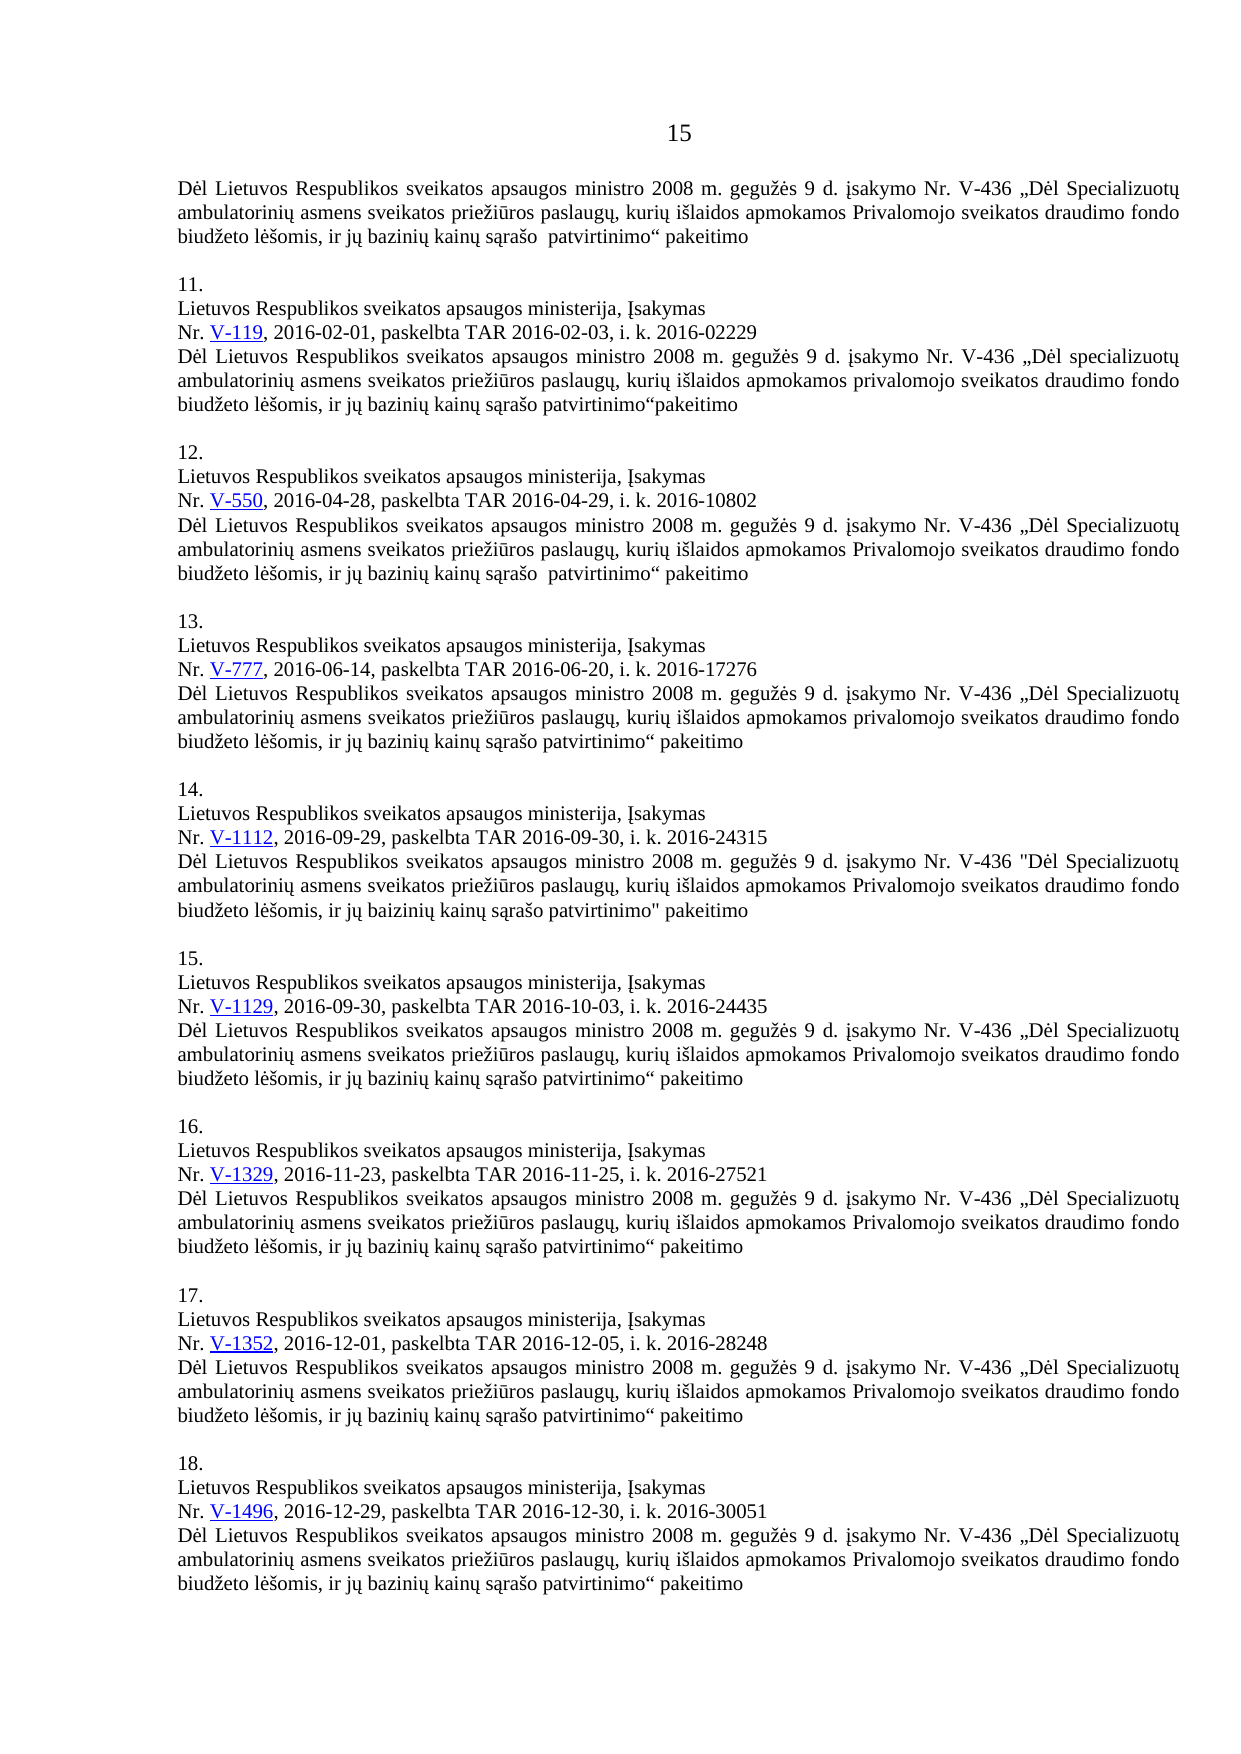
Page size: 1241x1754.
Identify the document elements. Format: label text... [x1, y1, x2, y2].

text Dėl Lietuvos Respublikos sveikatos apsaugos ministro 2008 m. gegužės 9 d. įsakymo Nr. V-436 „Dėl Specializuotų ambulatorinių asmens sveikatos priežiūros paslaugų, kurių išlaidos apmokamos Privalomojo sveikatos draudimo fondo biudžeto lėšomis, ir jų bazinių kainų sąrašo patvirtinimo“ pakeitimo [177, 1523, 1181, 1595]
text Nr. V-1496, 2016-12-29, paskelbta TAR 2016-12-30, i. k. 2016-30051 [177, 1499, 1181, 1523]
text Nr. V-1352, 2016-12-01, paskelbta TAR 2016-12-05, i. k. 2016-28248 [177, 1331, 1181, 1355]
text Dėl Lietuvos Respublikos sveikatos apsaugos ministro 2008 m. gegužės 9 d. įsakymo Nr. V-436 „Dėl specializuotų ambulatorinių asmens sveikatos priežiūros paslaugų, kurių išlaidos apmokamos privalomojo sveikatos draudimo fondo biudžeto lėšomis, ir jų bazinių kainų sąrašo patvirtinimo“pakeitimo [177, 344, 1181, 416]
text 11. [177, 272, 1181, 296]
text 12. [177, 440, 1181, 464]
text Dėl Lietuvos Respublikos sveikatos apsaugos ministro 2008 m. gegužės 9 d. įsakymo Nr. V-436 "Dėl Specializuotų ambulatorinių asmens sveikatos priežiūros paslaugų, kurių išlaidos apmokamos Privalomojo sveikatos draudimo fondo biudžeto lėšomis, ir jų baizinių kainų sąrašo patvirtinimo" pakeitimo [177, 849, 1181, 922]
text Lietuvos Respublikos sveikatos apsaugos ministerija, Įsakymas [177, 1475, 1181, 1499]
text 13. [177, 609, 1181, 633]
text Lietuvos Respublikos sveikatos apsaugos ministerija, Įsakymas [177, 801, 1181, 825]
text Lietuvos Respublikos sveikatos apsaugos ministerija, Įsakymas [177, 464, 1181, 488]
text Lietuvos Respublikos sveikatos apsaugos ministerija, Įsakymas [177, 970, 1181, 994]
text Lietuvos Respublikos sveikatos apsaugos ministerija, Įsakymas [177, 633, 1181, 657]
text Dėl Lietuvos Respublikos sveikatos apsaugos ministro 2008 m. gegužės 9 d. įsakymo Nr. V-436 „Dėl Specializuotų ambulatorinių asmens sveikatos priežiūros paslaugų, kurių išlaidos apmokamos privalomojo sveikatos draudimo fondo biudžeto lėšomis, ir jų bazinių kainų sąrašo patvirtinimo“ pakeitimo [177, 681, 1181, 753]
text Nr. V-1329, 2016-11-23, paskelbta TAR 2016-11-25, i. k. 2016-27521 [177, 1162, 1181, 1186]
text Nr. V-119, 2016-02-01, paskelbta TAR 2016-02-03, i. k. 2016-02229 [177, 320, 1181, 344]
text Nr. V-1112, 2016-09-29, paskelbta TAR 2016-09-30, i. k. 2016-24315 [177, 825, 1181, 849]
text 16. [177, 1114, 1181, 1138]
text Lietuvos Respublikos sveikatos apsaugos ministerija, Įsakymas [177, 1138, 1181, 1162]
text 17. [177, 1282, 1181, 1307]
text Lietuvos Respublikos sveikatos apsaugos ministerija, Įsakymas [177, 296, 1181, 320]
text Nr. V-777, 2016-06-14, paskelbta TAR 2016-06-20, i. k. 2016-17276 [177, 657, 1181, 681]
text Nr. V-1129, 2016-09-30, paskelbta TAR 2016-10-03, i. k. 2016-24435 [177, 994, 1181, 1018]
text Dėl Lietuvos Respublikos sveikatos apsaugos ministro 2008 m. gegužės 9 d. įsakymo Nr. V-436 „Dėl Specializuotų ambulatorinių asmens sveikatos priežiūros paslaugų, kurių išlaidos apmokamos Privalomojo sveikatos draudimo fondo biudžeto lėšomis, ir jų bazinių kainų sąrašo patvirtinimo“ pakeitimo [177, 176, 1181, 248]
text Dėl Lietuvos Respublikos sveikatos apsaugos ministro 2008 m. gegužės 9 d. įsakymo Nr. V-436 „Dėl Specializuotų ambulatorinių asmens sveikatos priežiūros paslaugų, kurių išlaidos apmokamos Privalomojo sveikatos draudimo fondo biudžeto lėšomis, ir jų bazinių kainų sąrašo patvirtinimo“ pakeitimo [177, 1186, 1181, 1258]
text 14. [177, 777, 1181, 801]
text Lietuvos Respublikos sveikatos apsaugos ministerija, Įsakymas [177, 1307, 1181, 1331]
text Dėl Lietuvos Respublikos sveikatos apsaugos ministro 2008 m. gegužės 9 d. įsakymo Nr. V-436 „Dėl Specializuotų ambulatorinių asmens sveikatos priežiūros paslaugų, kurių išlaidos apmokamos Privalomojo sveikatos draudimo fondo biudžeto lėšomis, ir jų bazinių kainų sąrašo patvirtinimo“ pakeitimo [177, 1018, 1181, 1090]
text Dėl Lietuvos Respublikos sveikatos apsaugos ministro 2008 m. gegužės 9 d. įsakymo Nr. V-436 „Dėl Specializuotų ambulatorinių asmens sveikatos priežiūros paslaugų, kurių išlaidos apmokamos Privalomojo sveikatos draudimo fondo biudžeto lėšomis, ir jų bazinių kainų sąrašo patvirtinimo“ pakeitimo [177, 512, 1181, 585]
text 18. [177, 1451, 1181, 1475]
text Dėl Lietuvos Respublikos sveikatos apsaugos ministro 2008 m. gegužės 9 d. įsakymo Nr. V-436 „Dėl Specializuotų ambulatorinių asmens sveikatos priežiūros paslaugų, kurių išlaidos apmokamos Privalomojo sveikatos draudimo fondo biudžeto lėšomis, ir jų bazinių kainų sąrašo patvirtinimo“ pakeitimo [177, 1355, 1181, 1427]
text Nr. V-550, 2016-04-28, paskelbta TAR 2016-04-29, i. k. 2016-10802 [177, 488, 1181, 512]
text 15. [177, 946, 1181, 970]
